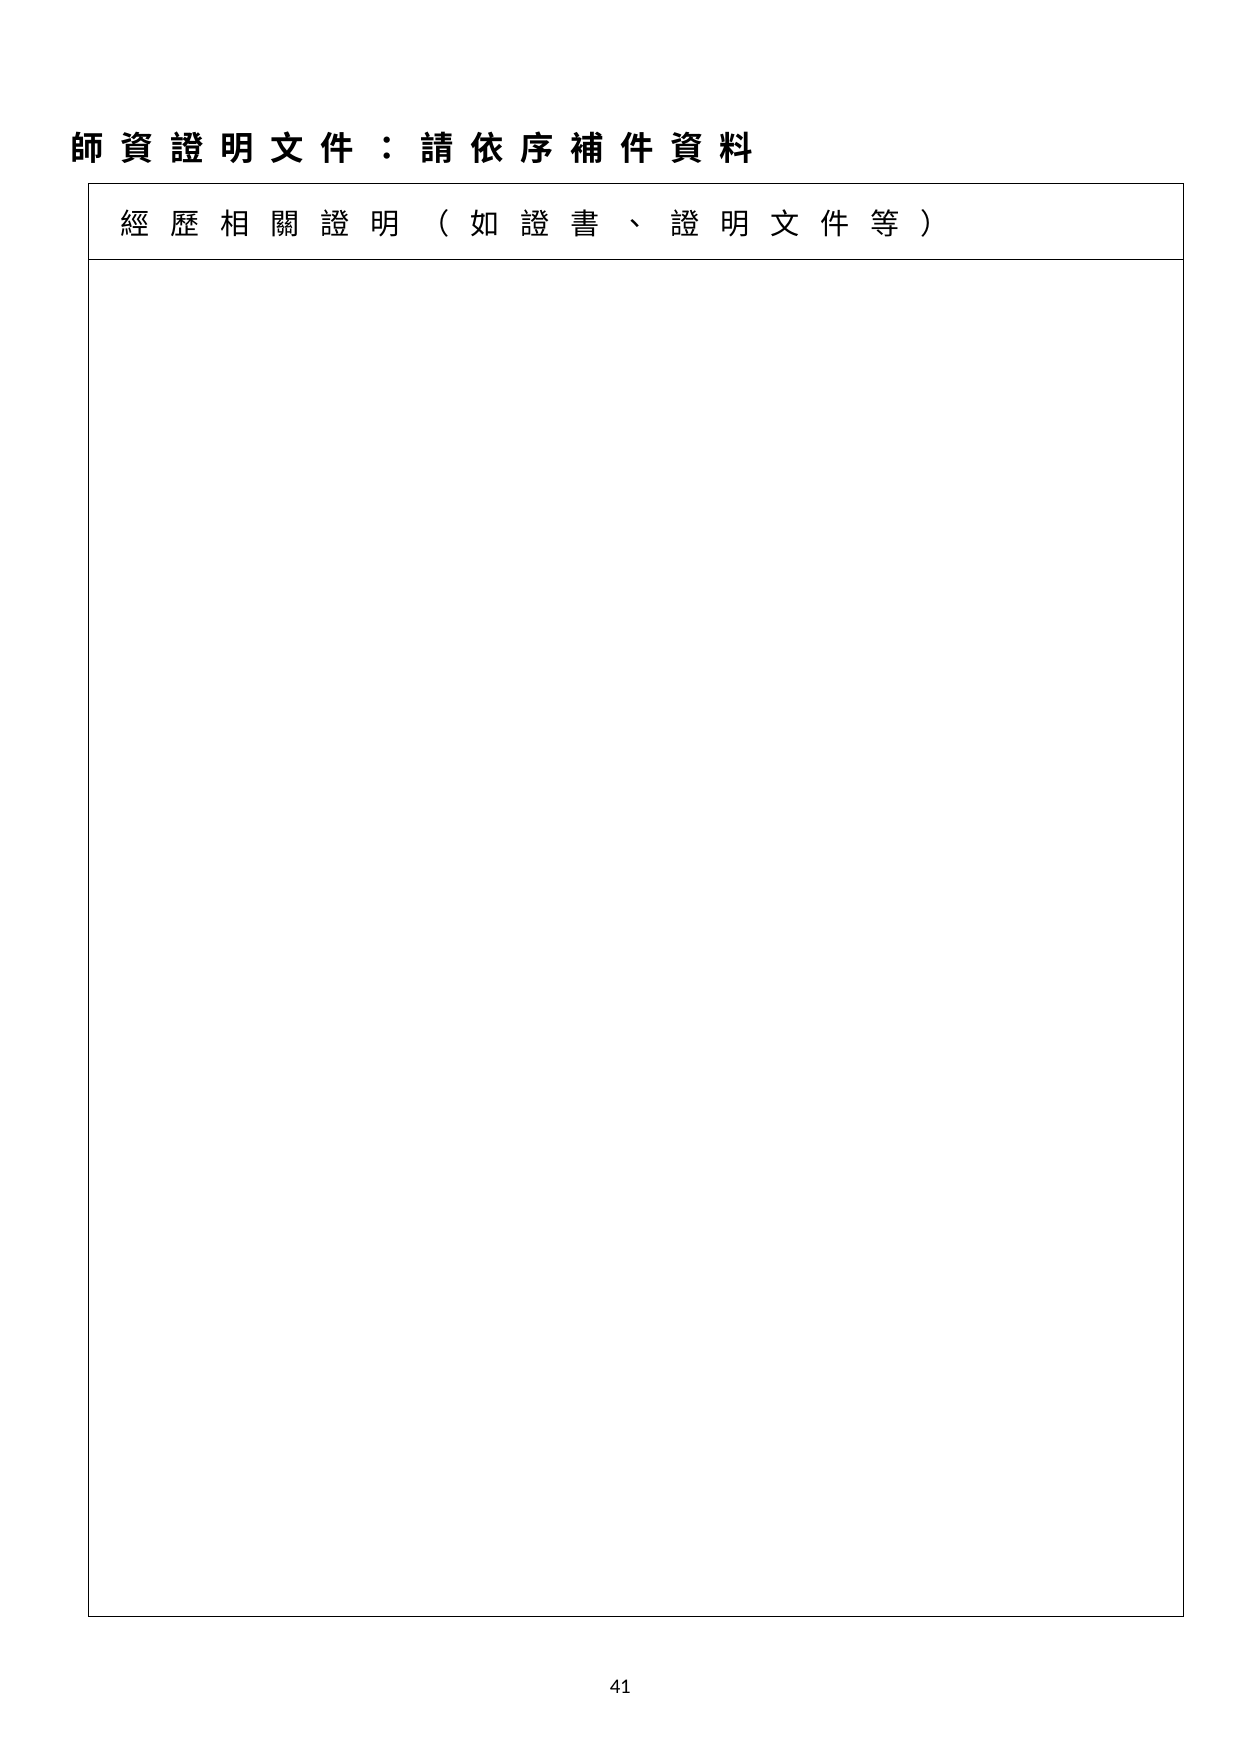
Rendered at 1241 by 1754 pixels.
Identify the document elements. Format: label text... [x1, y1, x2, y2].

table_cell [89, 260, 1183, 1616]
text 師資證明文件：請依序補件資料 [70, 108, 1170, 183]
table_header 經歷相關證明（如證書、證明文件等） [89, 184, 1183, 259]
